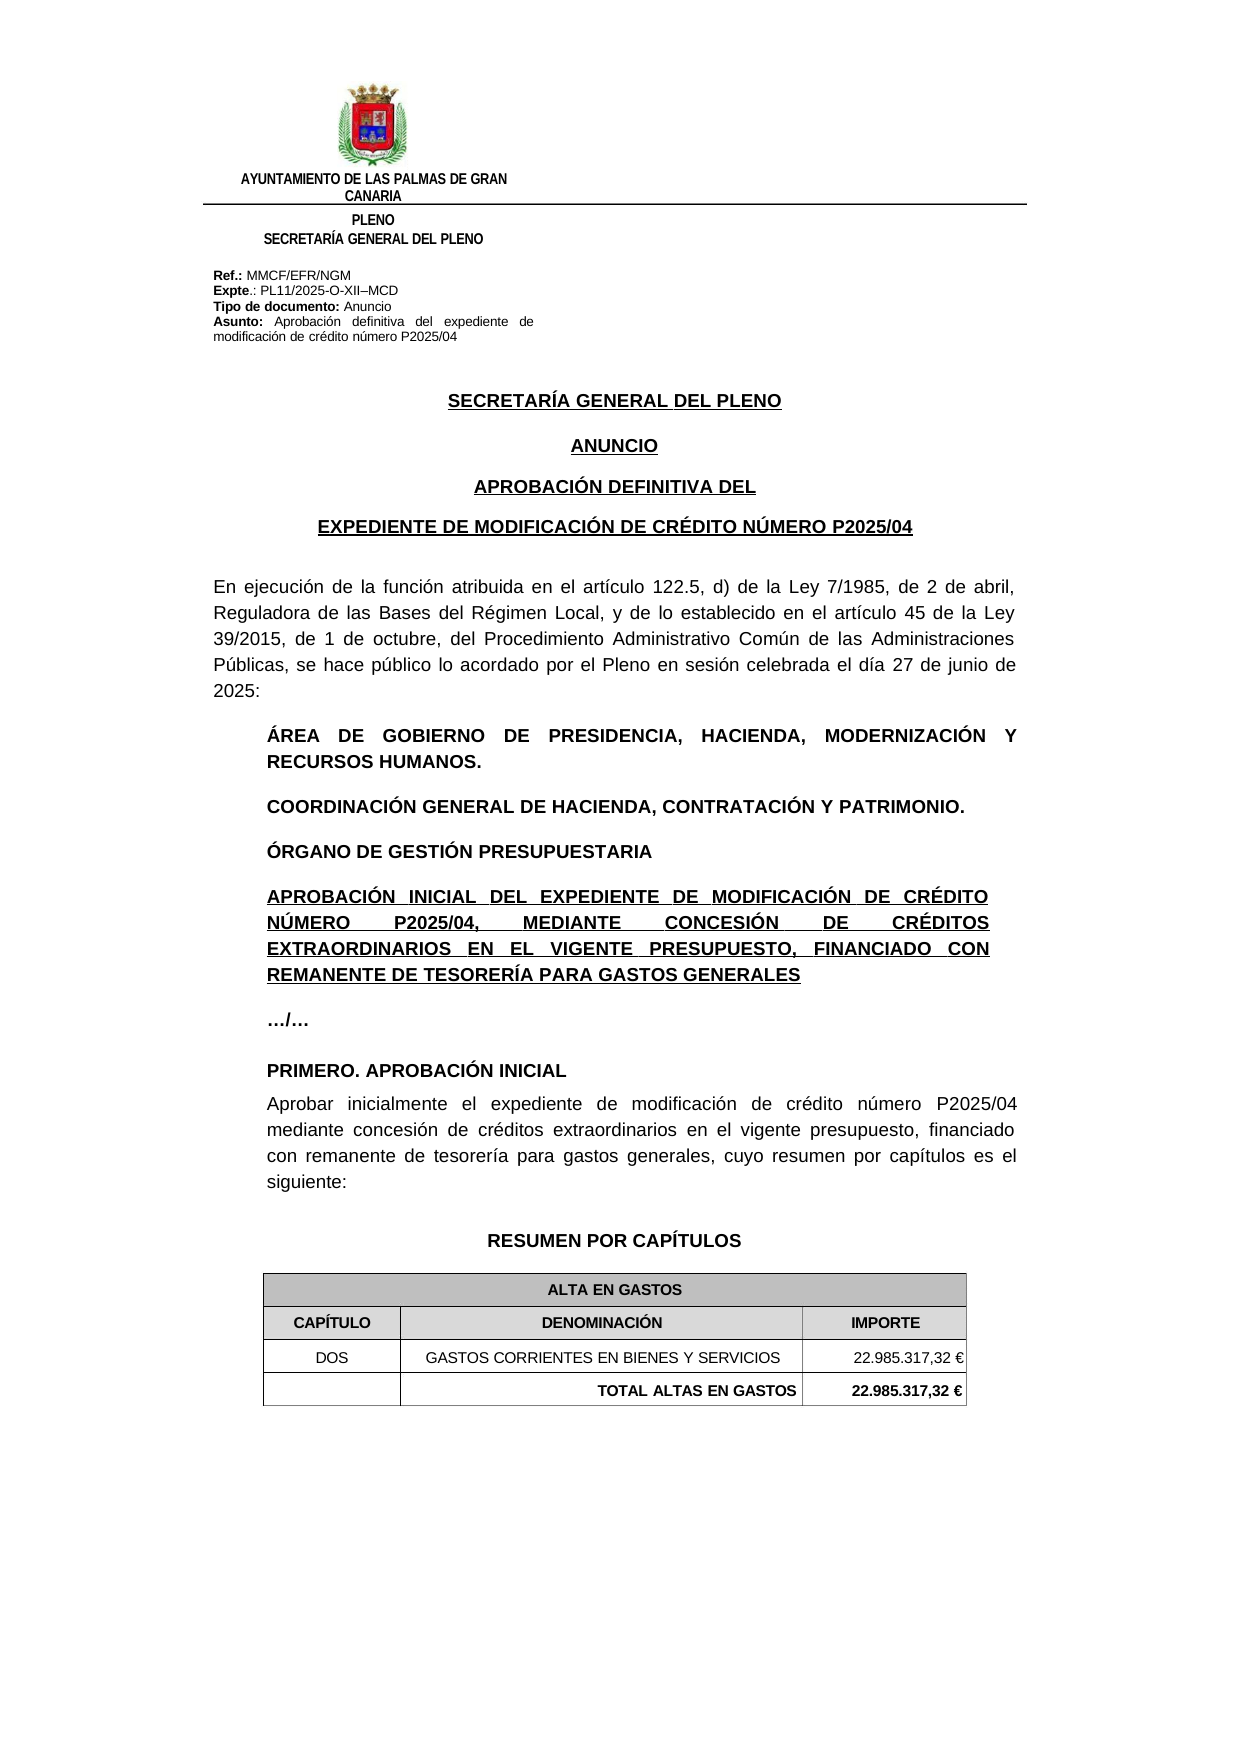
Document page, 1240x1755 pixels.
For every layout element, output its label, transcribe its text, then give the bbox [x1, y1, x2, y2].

text NÚMERO P2025/04, MEDIANTE CONCESIÓN DE CRÉDITOS [267, 912, 1229, 934]
text PLENO [352, 211, 1229, 229]
text Expte.: PL11/2025-O-XII–MCD Tipo de documento: Anuncio [213, 284, 401, 314]
text ÁREA DE GOBIERNO DE PRESIDENCIA, HACIENDA, MODERNIZACIÓN Y [267, 724, 1229, 747]
text DOS GASTOS CORRIENTES EN BIENES Y SERVICIOS 22.985.317,32 € [969, 1349, 1229, 1367]
text ALTA EN GASTOS [969, 1281, 1229, 1299]
text Asunto: Aprobación definitiva del expediente de modificación de crédito número P2025/04 [213, 314, 537, 345]
text EXTRAORDINARIOS EN EL VIGENTE PRESUPUESTO, FINANCIADO CON [267, 938, 1229, 960]
text Públicas, se hace público lo acordado por el Pleno en sesión celebrada el día 27 de junio de [213, 654, 1229, 676]
text TOTAL ALTAS EN GASTOS 22.985.317,32 € [969, 1382, 1229, 1400]
text ÓRGANO DE GESTIÓN PRESUPUESTARIA [267, 841, 1229, 863]
text Aprobar inicialmente el expediente de modificación de crédito número P2025/04 [267, 1093, 1229, 1115]
text En ejecución de la función atribuida en el artículo 122.5, d) de la Ley 7/1985, de 2 de abril, [213, 576, 1229, 598]
text 39/2015, de 1 de octubre, del Procedimiento Administrativo Común de las Administraciones [213, 628, 1229, 650]
text EXPEDIENTE DE MODIFICACIÓN DE CRÉDITO NÚMERO P2025/04 [317, 516, 1229, 538]
text COORDINACIÓN GENERAL DE HACIENDA, CONTRATACIÓN Y PATRIMONIO. [267, 796, 1229, 818]
text SECRETARÍA GENERAL DEL PLENO [448, 390, 1229, 412]
text APROBACIÓN DEFINITIVA DEL [473, 475, 1229, 497]
text AYUNTAMIENTO DE LAS PALMAS DE GRAN CANARIA [241, 170, 1229, 205]
text siguiente: [267, 1171, 1229, 1193]
text APROBACIÓN INICIAL DEL EXPEDIENTE DE MODIFICACIÓN DE CRÉDITO [267, 886, 1229, 908]
text con remanente de tesorería para gastos generales, cuyo resumen por capítulos es el [267, 1145, 1229, 1167]
text …/… [267, 1009, 1229, 1031]
text RECURSOS HUMANOS. [267, 751, 1229, 773]
text 2025: [213, 680, 1229, 702]
text Ref.: MMCF/EFR/NGM [213, 268, 1229, 284]
text REMANENTE DE TESORERÍA PARA GASTOS GENERALES [267, 964, 1229, 986]
text RESUMEN POR CAPÍTULOS [487, 1230, 1229, 1252]
text SECRETARÍA GENERAL DEL PLENO [263, 229, 1229, 248]
text mediante concesión de créditos extraordinarios en el vigente presupuesto, financiado [267, 1119, 1229, 1141]
text ANUNCIO [570, 435, 1229, 457]
text Reguladora de las Bases del Régimen Local, y de lo establecido en el artículo 45 de la Ley [213, 602, 1229, 624]
text CAPÍTULO DENOMINACIÓN IMPORTE [969, 1314, 1229, 1332]
text PRIMERO. APROBACIÓN INICIAL [267, 1060, 1229, 1082]
